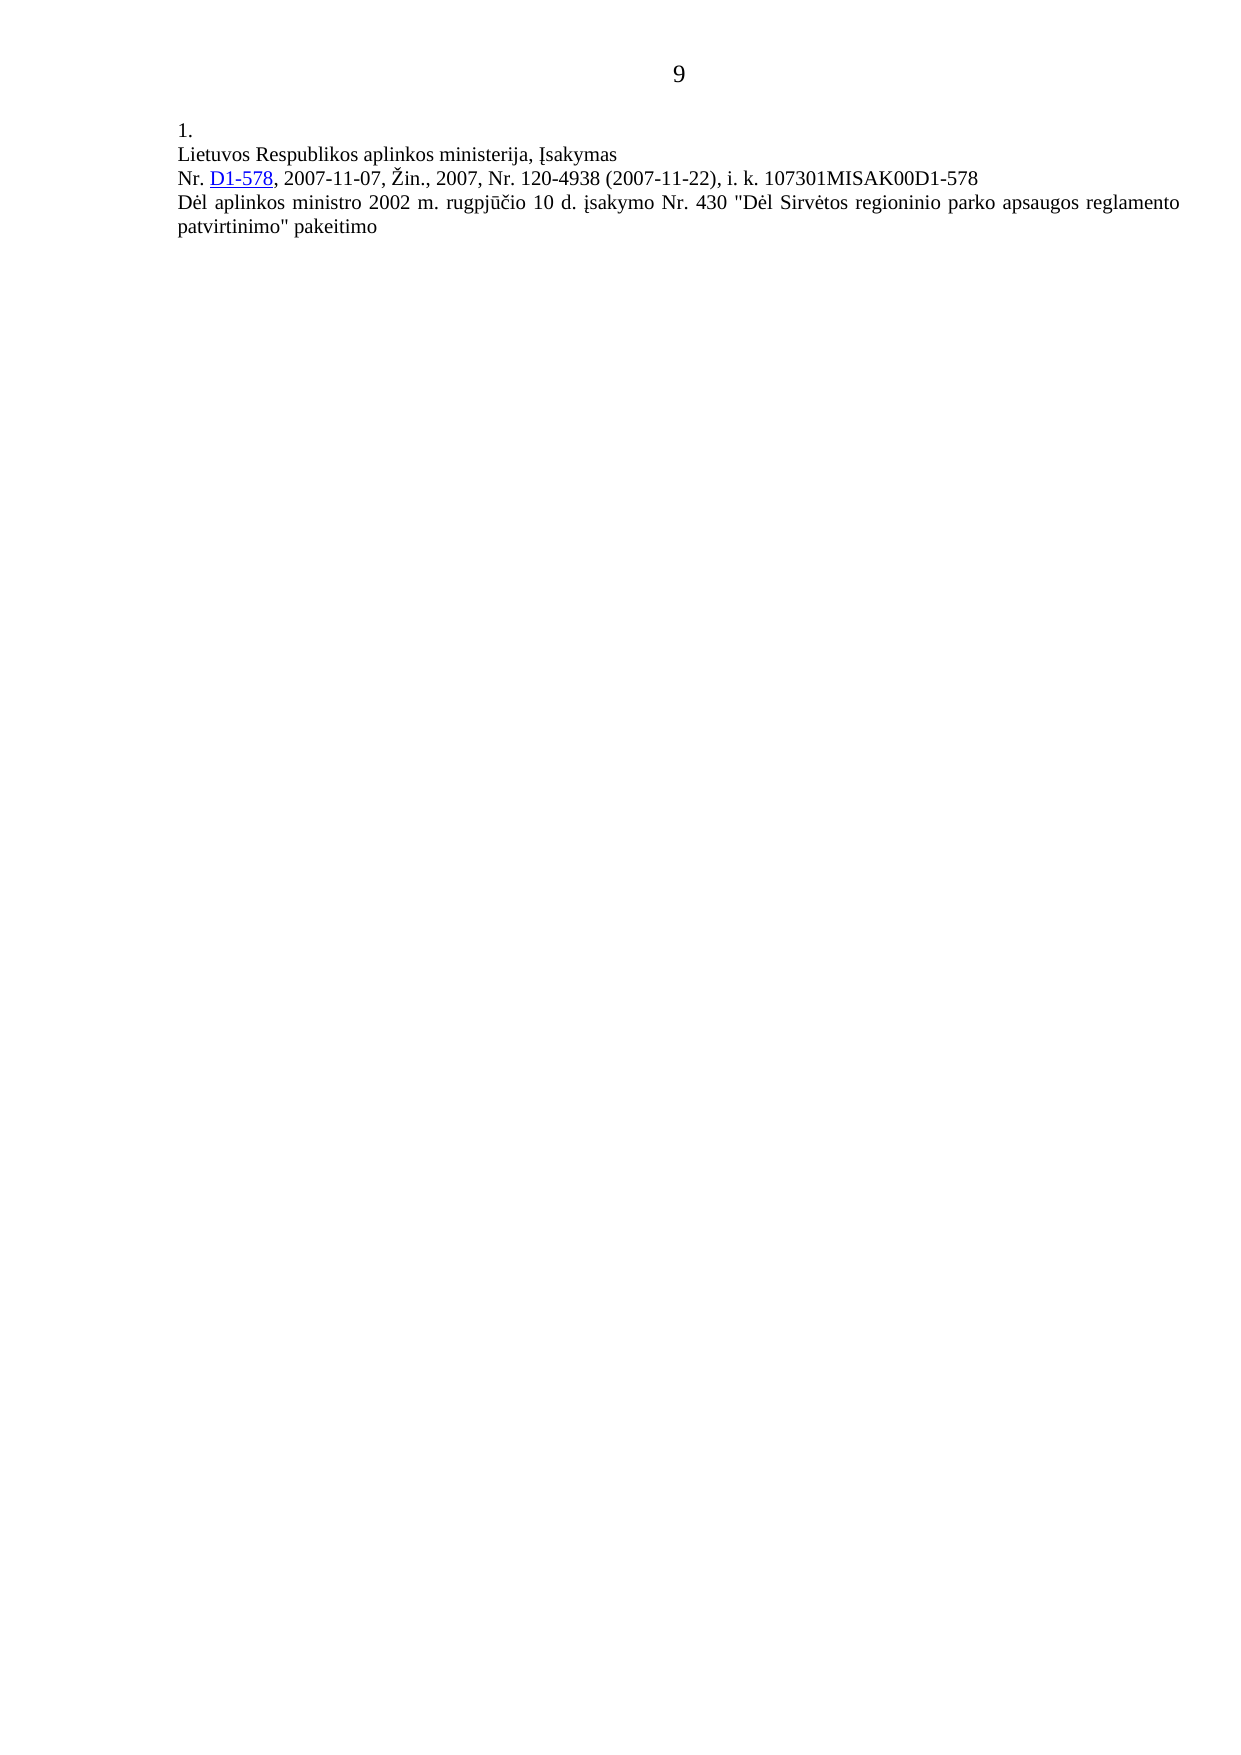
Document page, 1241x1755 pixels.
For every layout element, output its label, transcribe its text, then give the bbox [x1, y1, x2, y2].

text Nr. D1-578, 2007-11-07, Žin., 2007, Nr. 120-4938 (2007-11-22), i. k. 107301MISAK00D1-578 [177, 166, 1181, 190]
text Lietuvos Respublikos aplinkos ministerija, Įsakymas [177, 142, 1181, 166]
text 1. [177, 118, 1181, 142]
text Dėl aplinkos ministro 2002 m. rugpjūčio 10 d. įsakymo Nr. 430 "Dėl Sirvėtos regioninio parko apsaugos reglamento patvirtinimo" pakeitimo [177, 190, 1181, 238]
